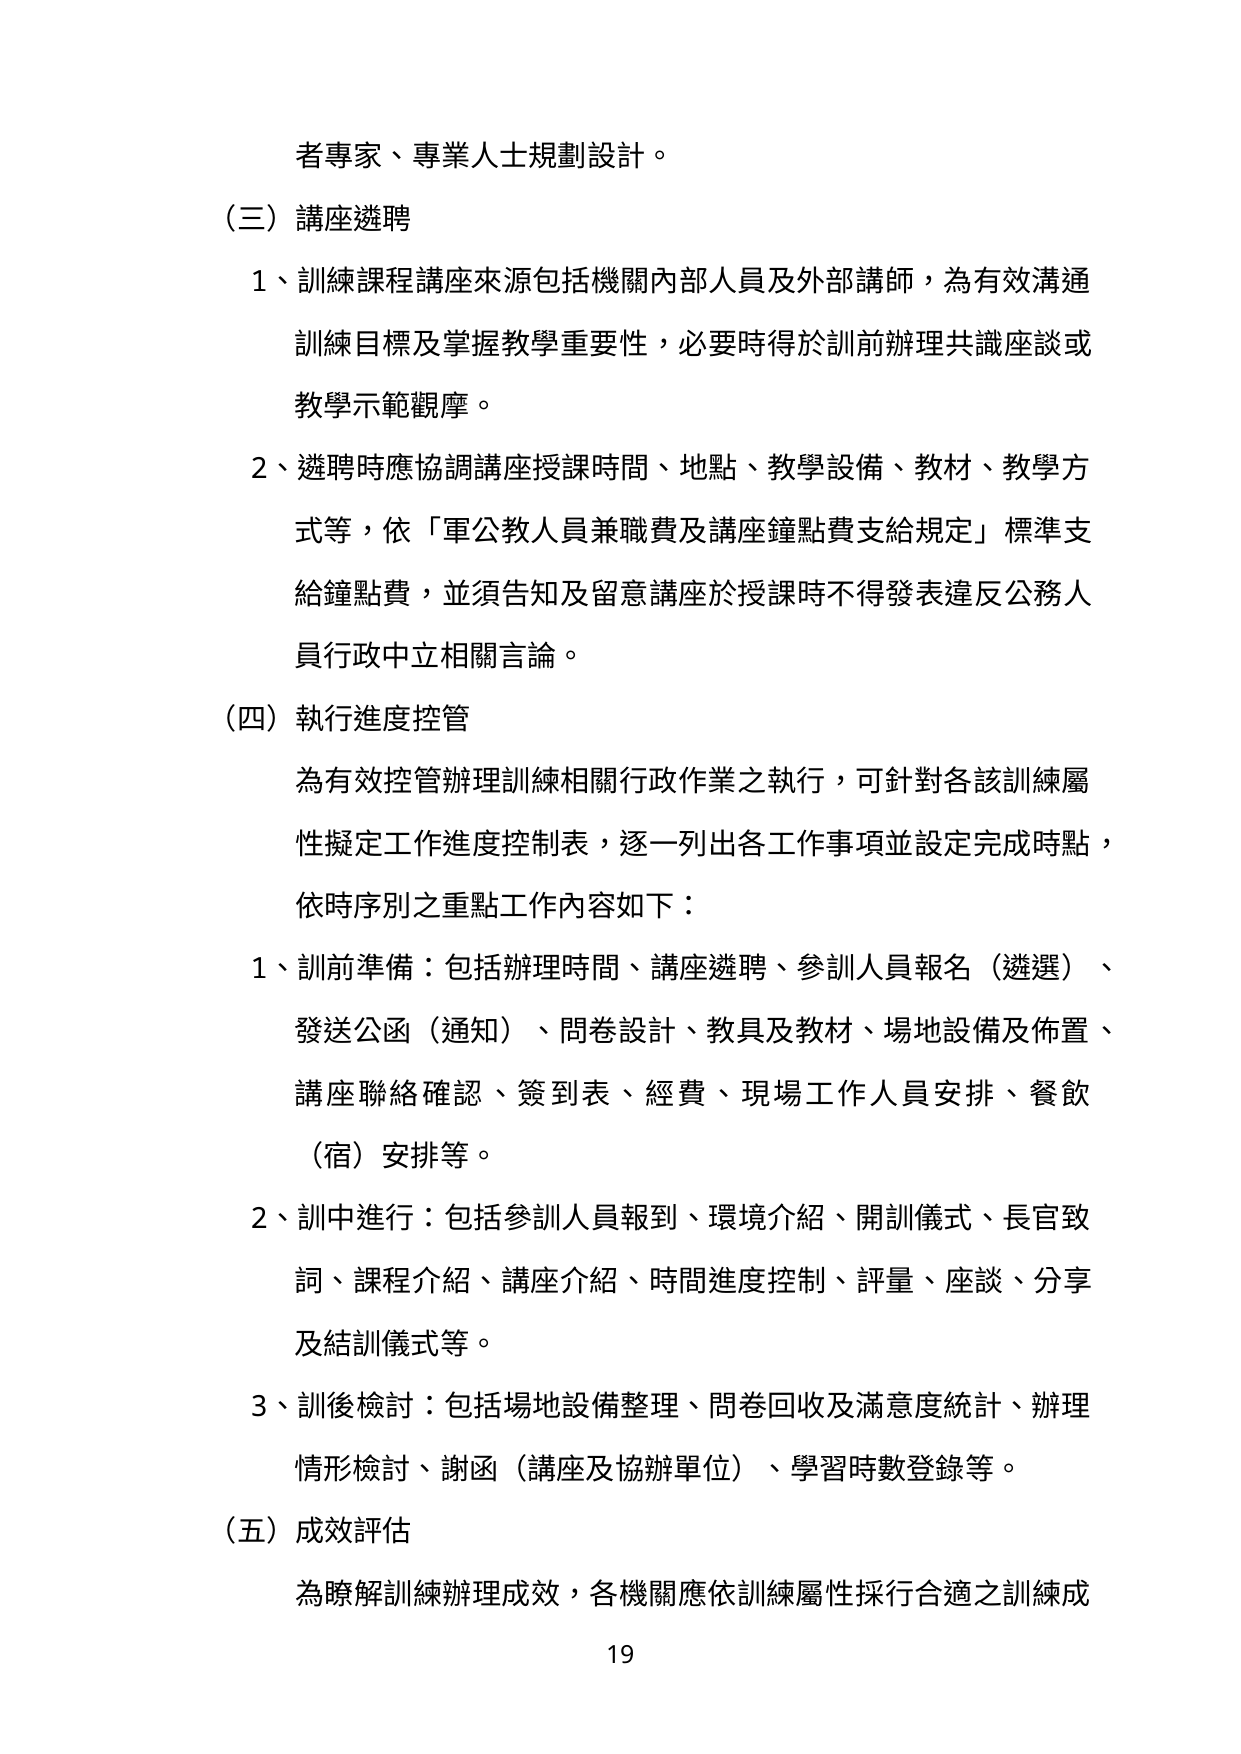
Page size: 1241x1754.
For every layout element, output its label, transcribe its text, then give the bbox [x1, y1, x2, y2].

text 為瞭解訓練辦理成效，各機關應依訓練屬性採行合適之訓練成 [295, 1550, 1092, 1612]
text 為有效控管辦理訓練相關行政作業之執行，可針對各該訓練屬性擬定工作進度控制表，逐一列出各工作事項並設定完成時點，依時序別之重點工作內容如下： [295, 737, 1092, 925]
text 為導引訓練確保成效，應先參據需求分析，訂立訓練目標，據以規劃訓練課程。其內容包括課程科目、內容時數、講座人選、教材、教學方式、考評方式等。課程設計得採自行研發或洽學者專家、專業人士規劃設計。 [295, 112, 1092, 175]
text 1、訓前準備：包括辦理時間、講座遴聘、參訓人員報名（遴選）、發送公函（通知）、問卷設計、教具及教材、場地設備及佈置、講座聯絡確認、簽到表、經費、現場工作人員安排、餐飲（宿）安排等。 [250, 925, 1092, 1175]
text 2、遴聘時應協調講座授課時間、地點、教學設備、教材、教學方式等，依「軍公教人員兼職費及講座鐘點費支給規定」標準支給鐘點費，並須告知及留意講座於授課時不得發表違反公務人員行政中立相關言論。 [250, 425, 1092, 675]
text （三）講座遴聘 [208, 175, 1092, 237]
text 2、訓中進行：包括參訓人員報到、環境介紹、開訓儀式、長官致詞、課程介紹、講座介紹、時間進度控制、評量、座談、分享及結訓儀式等。 [250, 1175, 1092, 1362]
text 3、訓後檢討：包括場地設備整理、問卷回收及滿意度統計、辦理情形檢討、謝函（講座及協辦單位）、學習時數登錄等。 [250, 1362, 1092, 1487]
text （四）執行進度控管 [208, 675, 1092, 737]
text 1、訓練課程講座來源包括機關內部人員及外部講師，為有效溝通訓練目標及掌握教學重要性，必要時得於訓前辦理共識座談或教學示範觀摩。 [250, 237, 1092, 425]
text （五）成效評估 [208, 1487, 1092, 1550]
